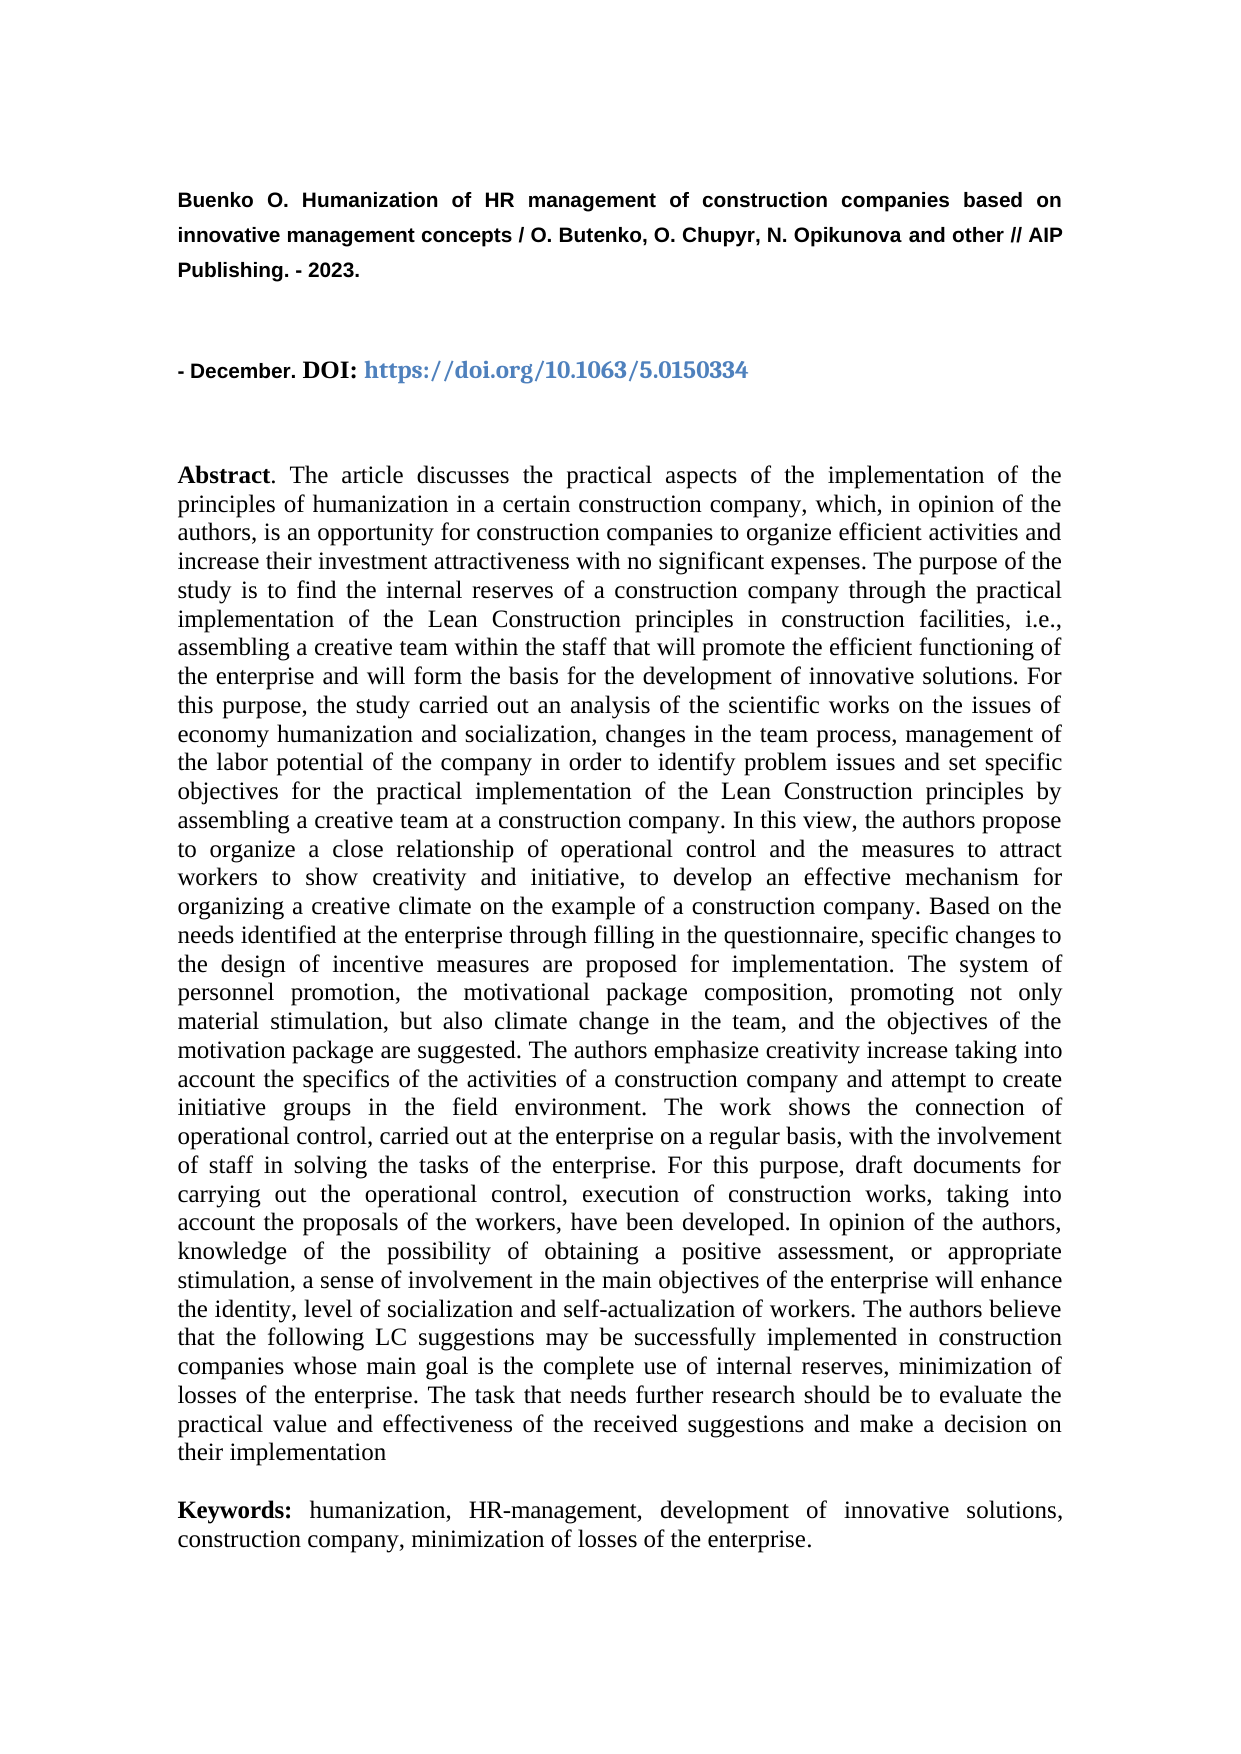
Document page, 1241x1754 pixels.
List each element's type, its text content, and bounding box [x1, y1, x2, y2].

text Keywords: humanization, HR-management, development of innovative solutions, construction company, minimization of losses of the enterprise. [177, 1495, 1063, 1552]
subtitle Buenko O. Humanization of HR management of construction companies based on innovative management concepts / O. Butenko, O. Chupyr, N. Opikunova and other // AIP Publishing. - 2023. [177, 176, 1063, 281]
subtitle - December. DOI: https://doi.org/10.1063/5.0150334 [177, 350, 1063, 385]
text Abstract. The article discusses the practical aspects of the implementation of the principles of humanization in a certain construction company, which, in opinion of the authors, is an opportunity for construction companies to organize efficient activities and increase their investment attractiveness with no significant expenses. The purpose of the study is to find the internal reserves of a construction company through the practical implementation of the Lean Construction principles in construction facilities, i.e., assembling a creative team within the staff that will promote the efficient functioning of the enterprise and will form the basis for the development of innovative solutions. For this purpose, the study carried out an analysis of the scientific works on the issues of economy humanization and socialization, changes in the team process, management of the labor potential of the company in order to identify problem issues and set specific objectives for the practical implementation of the Lean Construction principles by assembling a creative team at a construction company. In this view, the authors propose to organize a close relationship of operational control and the measures to attract workers to show creativity and initiative, to develop an effective mechanism for organizing a creative climate on the example of a construction company. Based on the needs identified at the enterprise through filling in the questionnaire, specific changes to the design of incentive measures are proposed for implementation. The system of personnel promotion, the motivational package composition, promoting not only material stimulation, but also climate change in the team, and the objectives of the motivation package are suggested. The authors emphasize creativity increase taking into account the specifics of the activities of a construction company and attempt to create initiative groups in the field environment. The work shows the connection of operational control, carried out at the enterprise on a regular basis, with the involvement of staff in solving the tasks of the enterprise. For this purpose, draft documents for carrying out the operational control, execution of construction works, taking into account the proposals of the workers, have been developed. In opinion of the authors, knowledge of the possibility of obtaining a positive assessment, or appropriate stimulation, a sense of involvement in the main objectives of the enterprise will enhance the identity, level of socialization and self-actualization of workers. The authors believe that the following LC suggestions may be successfully implemented in construction companies whose main goal is the complete use of internal reserves, minimization of losses of the enterprise. The task that needs further research should be to evaluate the practical value and effectiveness of the received suggestions and make a decision on their implementation [177, 460, 1063, 1466]
